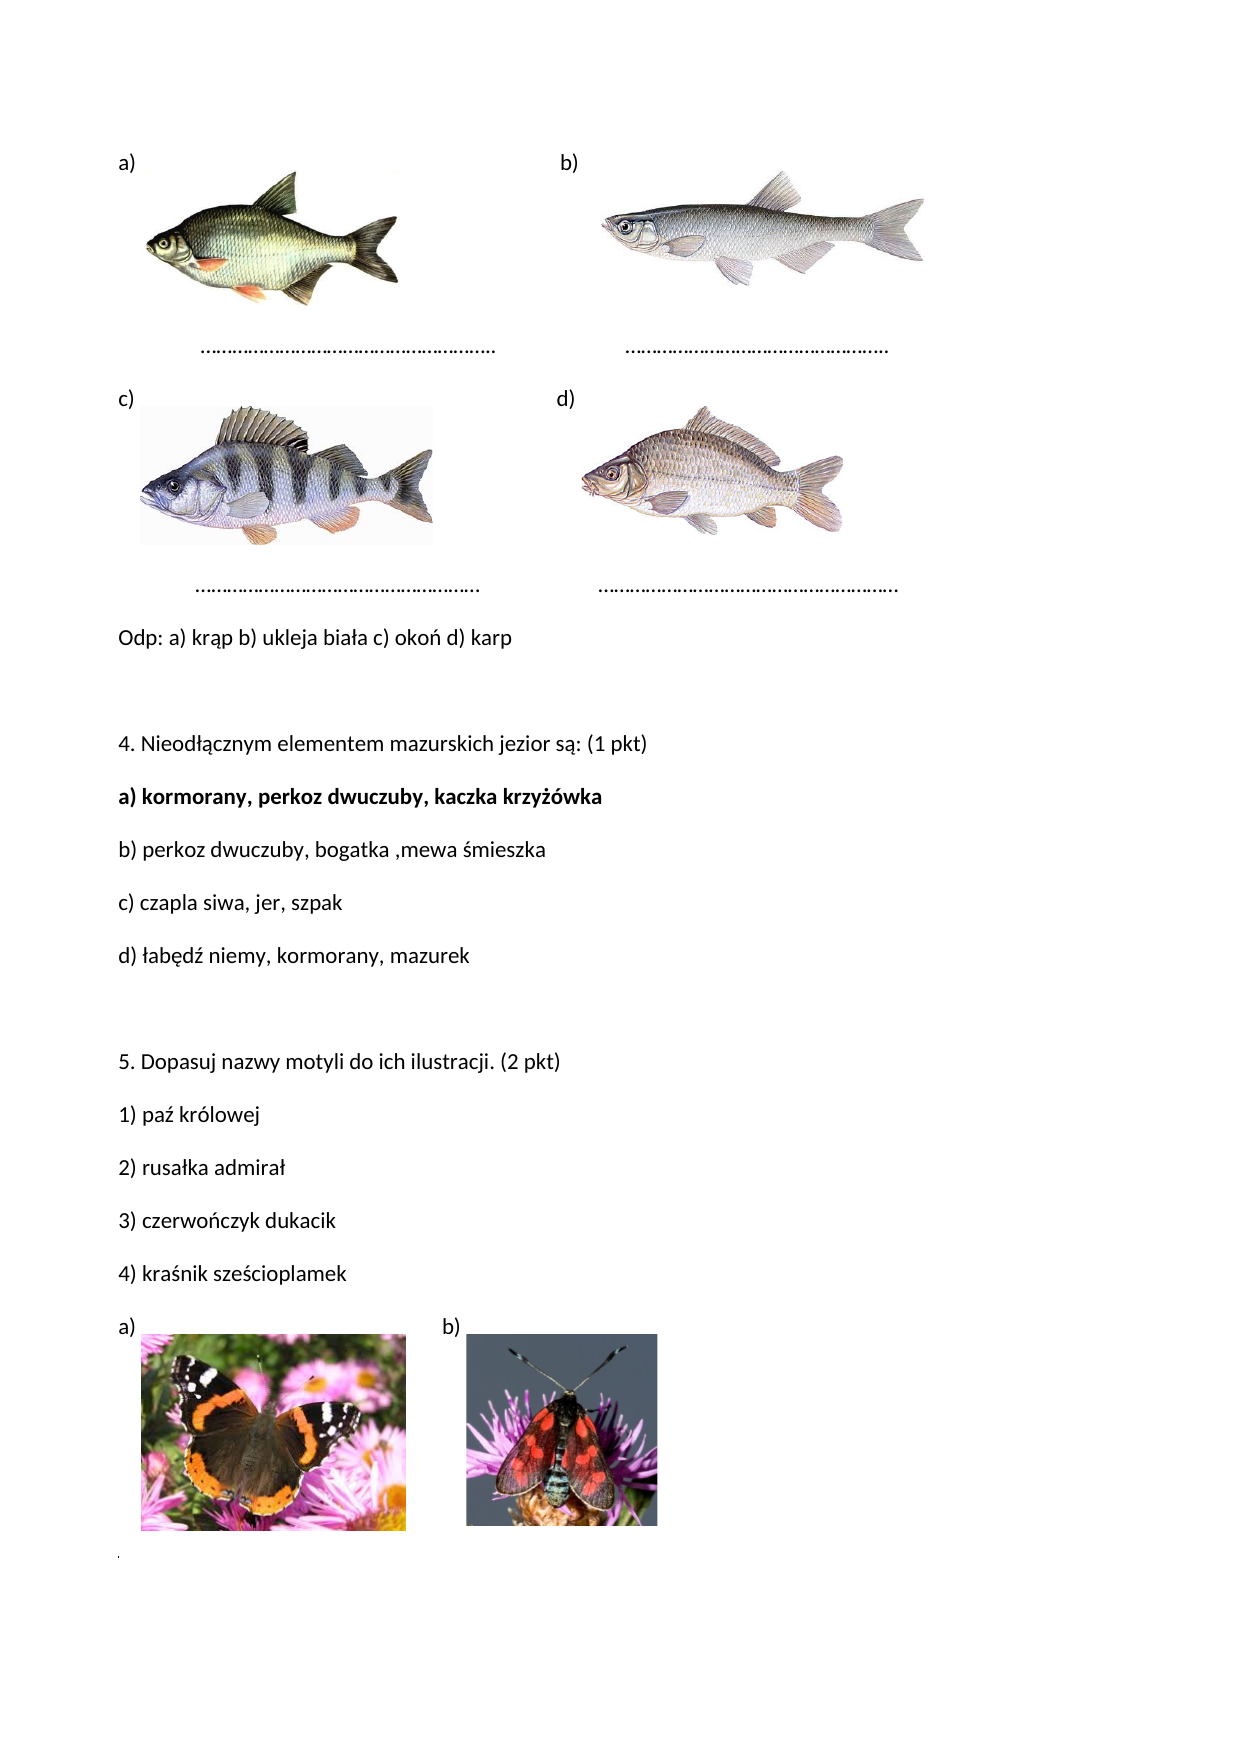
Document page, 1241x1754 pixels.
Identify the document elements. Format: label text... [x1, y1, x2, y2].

text ……………………………………………….. ………………………………………….. [118, 331, 1093, 359]
text c) d) [118, 384, 1093, 545]
text 3) czerwończyk dukacik [118, 1206, 1093, 1234]
text 4) kraśnik sześcioplamek [118, 1259, 1093, 1287]
text a) kormorany, perkoz dwuczuby, kaczka krzyżówka [118, 782, 1093, 810]
text 1) paź królowej [118, 1100, 1093, 1128]
text 5. Dopasuj nazwy motyli do ich ilustracji. (2 pkt) [118, 1047, 1093, 1075]
text ……………………………………………… ………………………………………………… [118, 570, 1093, 598]
text c) czapla siwa, jer, szpak [118, 888, 1093, 916]
text a) b) [118, 148, 1093, 306]
text b) perkoz dwuczuby, bogatka ,mewa śmieszka [118, 835, 1093, 863]
text d) łabędź niemy, kormorany, mazurek [118, 941, 1093, 969]
text 4. Nieodłącznym elementem mazurskich jezior są: (1 pkt) [118, 729, 1093, 757]
text 2) rusałka admirał [118, 1153, 1093, 1181]
text a) b) [118, 1312, 1093, 1531]
text Odp: a) krąp b) ukleja biała c) okoń d) karp [118, 623, 1093, 651]
